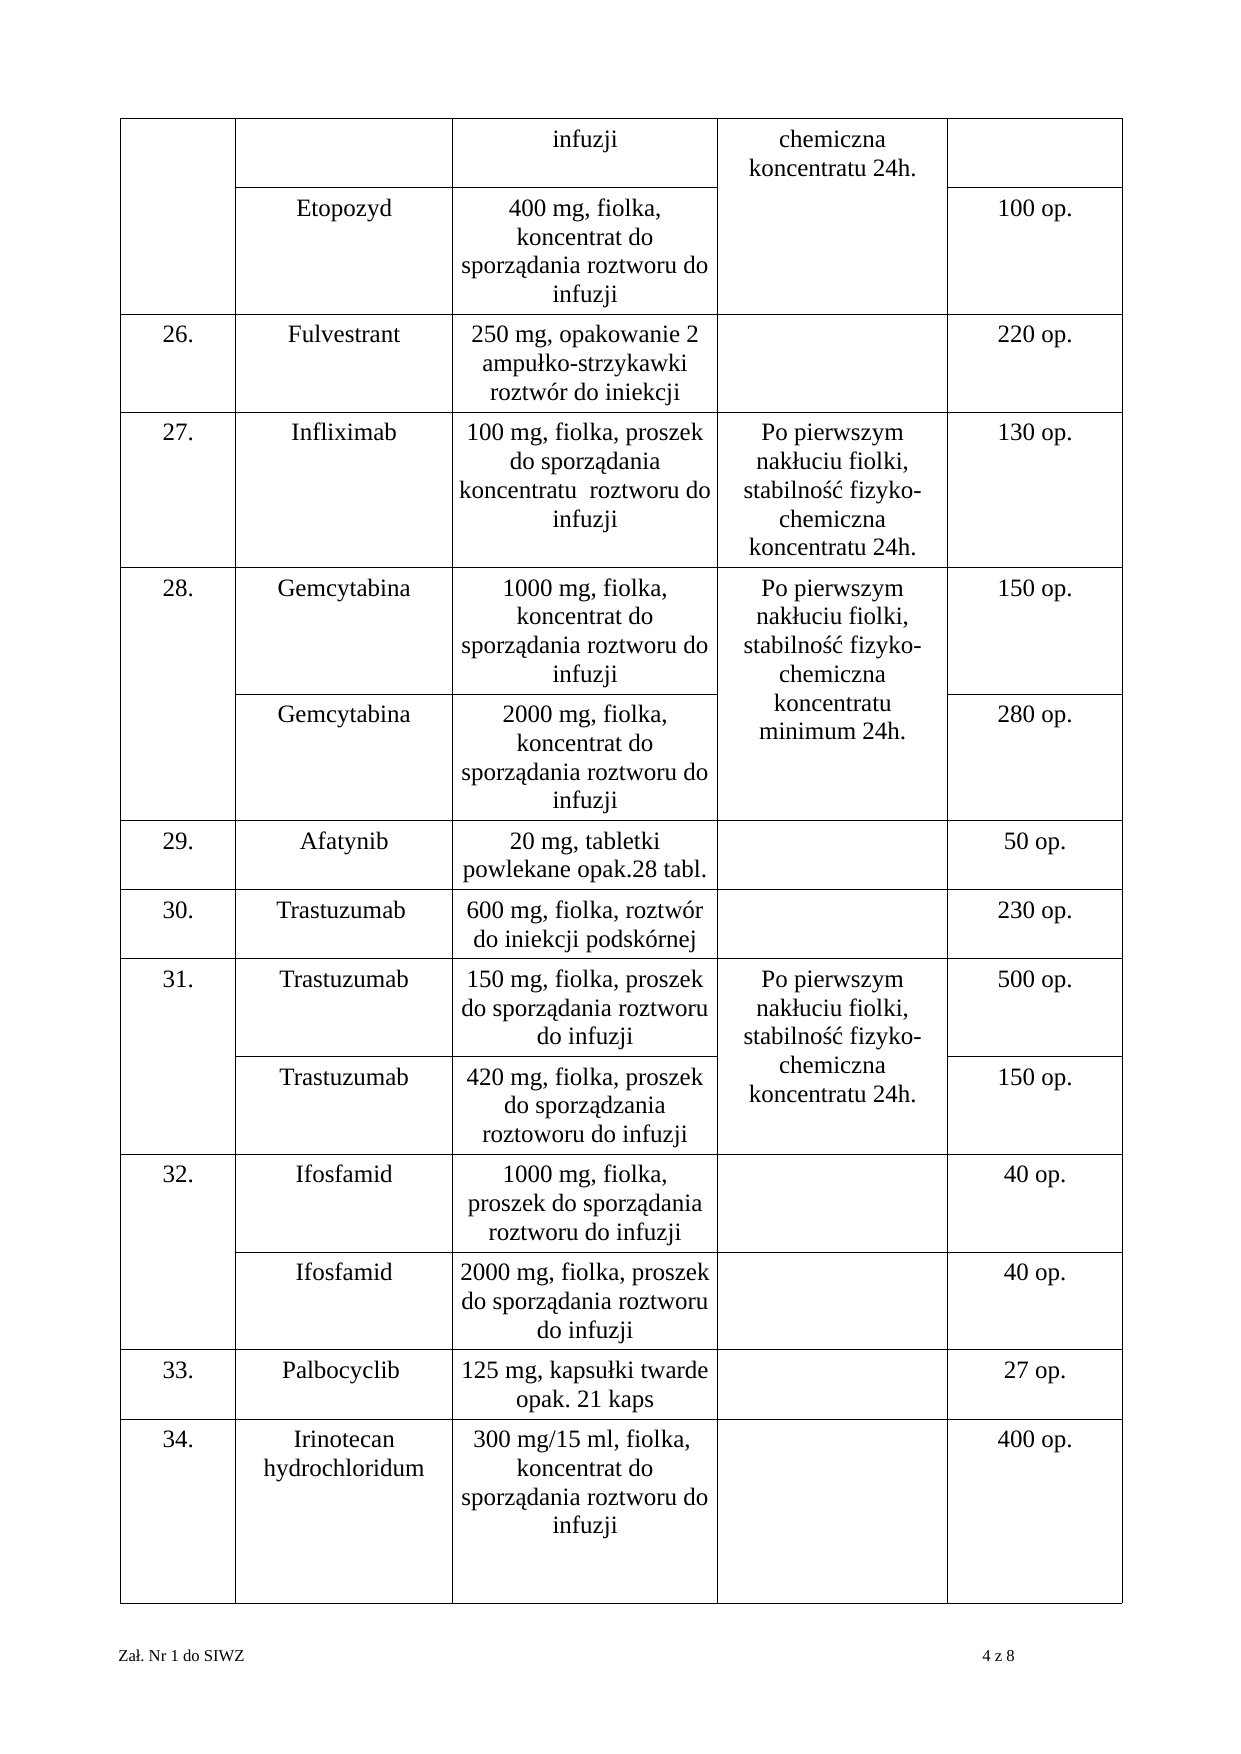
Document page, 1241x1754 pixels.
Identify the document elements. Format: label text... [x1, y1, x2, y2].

table_cell 30. [121, 890, 235, 958]
table_cell 1000 mg, fiolka, proszek do sporządania roztworu do infuzji [453, 1155, 717, 1252]
table_cell [718, 821, 947, 889]
table_cell Trastuzumab [236, 890, 452, 958]
table_cell Infliximab [236, 413, 452, 567]
table_cell 280 op. [948, 695, 1122, 820]
table_cell infuzji [453, 119, 717, 187]
table_cell [718, 1253, 947, 1349]
table_cell [121, 119, 235, 314]
table_cell 230 op. [948, 890, 1122, 958]
table_cell [236, 119, 452, 187]
table_cell Po pierwszym nakłuciu fiolki, stabilność fizyko-chemiczna koncentratu 24h. [718, 959, 947, 1154]
table_cell 31. [121, 959, 235, 1154]
table_cell 220 op. [948, 315, 1122, 412]
table_cell 400 mg, fiolka, koncentrat do sporządania roztworu do infuzji [453, 188, 717, 314]
table_cell 2000 mg, fiolka, koncentrat do sporządania roztworu do infuzji [453, 695, 717, 820]
table_cell Po pierwszym nakłuciu fiolki, stabilność fizyko-chemiczna koncentratu minimum 24h. [718, 568, 947, 820]
table_cell Ifosfamid [236, 1155, 452, 1252]
table_cell Ifosfamid [236, 1253, 452, 1349]
table_cell 600 mg, fiolka, roztwór do iniekcji podskórnej [453, 890, 717, 958]
table_cell 500 op. [948, 959, 1122, 1056]
table_cell 28. [121, 568, 235, 820]
table_cell 150 mg, fiolka, proszek do sporządania roztworu do infuzji [453, 959, 717, 1056]
table_cell [948, 119, 1122, 187]
table_cell 50 op. [948, 821, 1122, 889]
table_cell 40 op. [948, 1253, 1122, 1349]
table_cell [718, 315, 947, 412]
table_cell Gemcytabina [236, 695, 452, 820]
table_cell Palbocyclib [236, 1350, 452, 1418]
table_cell 130 op. [948, 413, 1122, 567]
table_cell 150 op. [948, 1057, 1122, 1154]
table_cell [718, 890, 947, 958]
table_cell Etopozyd [236, 188, 452, 314]
table_cell Trastuzumab [236, 959, 452, 1056]
table_cell 29. [121, 821, 235, 889]
table_cell Fulvestrant [236, 315, 452, 412]
table_cell Trastuzumab [236, 1057, 452, 1154]
table_cell 1000 mg, fiolka, koncentrat do sporządania roztworu do infuzji [453, 568, 717, 693]
table_cell 40 op. [948, 1155, 1122, 1252]
table_cell 400 op. [948, 1420, 1122, 1602]
table_cell 100 op. [948, 188, 1122, 314]
table_cell 26. [121, 315, 235, 412]
table_cell 34. [121, 1420, 235, 1602]
table_cell [718, 1350, 947, 1418]
table_cell 125 mg, kapsułki twarde opak. 21 kaps [453, 1350, 717, 1418]
table_cell 250 mg, opakowanie 2 ampułko-strzykawki roztwór do iniekcji [453, 315, 717, 412]
table_cell 32. [121, 1155, 235, 1349]
table_cell Irinotecan hydrochloridum [236, 1420, 452, 1602]
table_cell [718, 1155, 947, 1252]
table_cell 20 mg, tabletki powlekane opak.28 tabl. [453, 821, 717, 889]
table_cell Po pierwszym nakłuciu fiolki, stabilność fizyko-chemiczna koncentratu 24h. [718, 413, 947, 567]
table_cell [718, 1420, 947, 1602]
table_cell Afatynib [236, 821, 452, 889]
table_cell Gemcytabina [236, 568, 452, 693]
table_cell 420 mg, fiolka, proszek do sporządzania roztoworu do infuzji [453, 1057, 717, 1154]
table_cell 2000 mg, fiolka, proszek do sporządania roztworu do infuzji [453, 1253, 717, 1349]
table_cell 300 mg/15 ml, fiolka, koncentrat do sporządania roztworu do infuzji [453, 1420, 717, 1602]
table_cell 27 op. [948, 1350, 1122, 1418]
table_cell 27. [121, 413, 235, 567]
table_cell 33. [121, 1350, 235, 1418]
table_cell 100 mg, fiolka, proszek do sporządania koncentratu roztworu do infuzji [453, 413, 717, 567]
table_cell chemiczna koncentratu 24h. [718, 119, 947, 314]
table_cell 150 op. [948, 568, 1122, 693]
